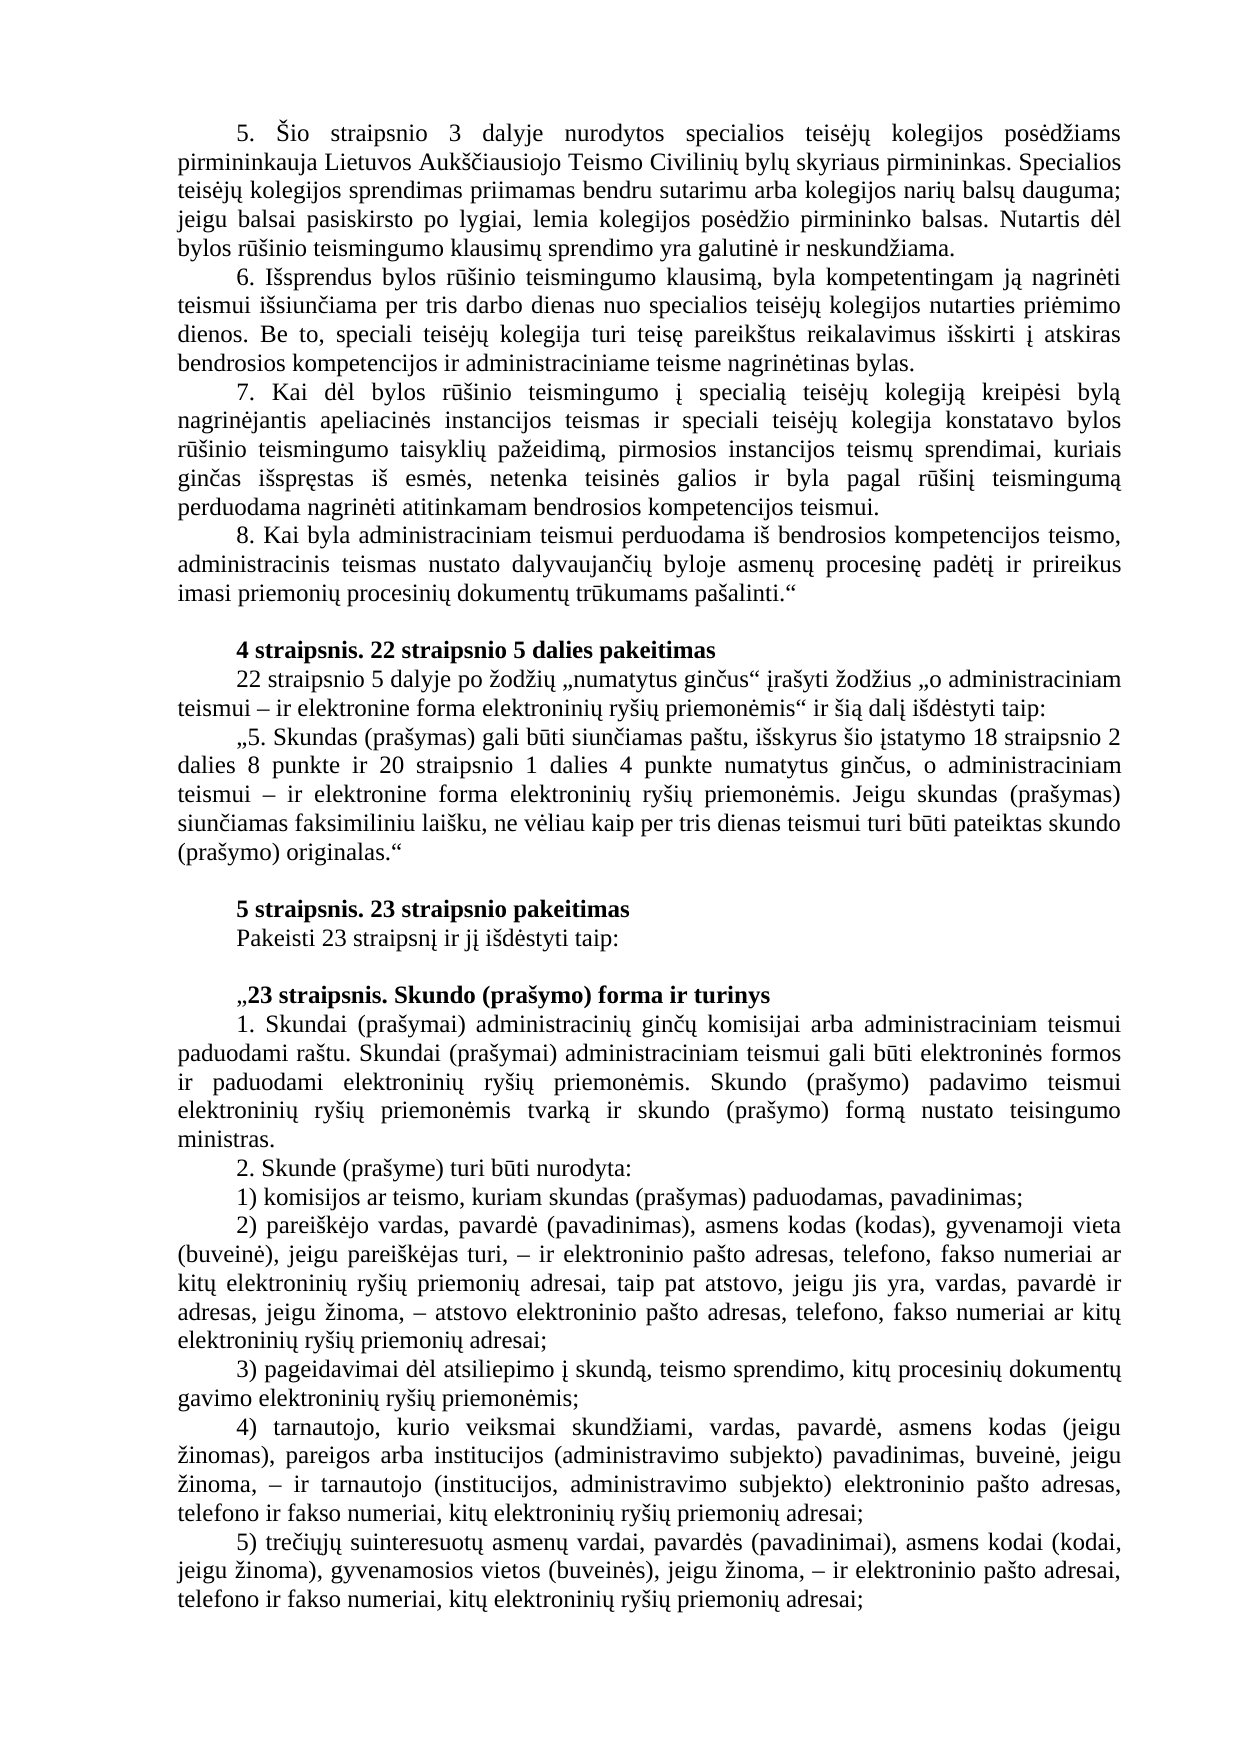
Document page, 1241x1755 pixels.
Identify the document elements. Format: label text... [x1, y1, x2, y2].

text 1) komisijos ar teismo, kuriam skundas (prašymas) paduodamas, pavadinimas; [177, 1182, 1122, 1211]
text 2. Skunde (prašyme) turi būti nurodyta: [177, 1153, 1122, 1182]
text 8. Kai byla administraciniam teismui perduodama iš bendrosios kompetencijos teismo, administracinis teismas nustato dalyvaujančių byloje asmenų procesinę padėtį ir prireikus imasi priemonių procesinių dokumentų trūkumams pašalinti.“ [177, 521, 1122, 607]
text 2) pareiškėjo vardas, pavardė (pavadinimas), asmens kodas (kodas), gyvenamoji vieta (buveinė), jeigu pareiškėjas turi, – ir elektroninio pašto adresas, telefono, fakso numeriai ar kitų elektroninių ryšių priemonių adresai, taip pat atstovo, jeigu jis yra, vardas, pavardė ir adresas, jeigu žinoma, – atstovo elektroninio pašto adresas, telefono, fakso numeriai ar kitų elektroninių ryšių priemonių adresai; [177, 1211, 1122, 1354]
text 4) tarnautojo, kurio veiksmai skundžiami, vardas, pavardė, asmens kodas (jeigu žinomas), pareigos arba institucijos (administravimo subjekto) pavadinimas, buveinė, jeigu žinoma, – ir tarnautojo (institucijos, administravimo subjekto) elektroninio pašto adresas, telefono ir fakso numeriai, kitų elektroninių ryšių priemonių adresai; [177, 1412, 1122, 1527]
text 5. Šio straipsnio 3 dalyje nurodytos specialios teisėjų kolegijos posėdžiams pirmininkauja Lietuvos Aukščiausiojo Teismo Civilinių bylų skyriaus pirmininkas. Specialios teisėjų kolegijos sprendimas priimamas bendru sutarimu arba kolegijos narių balsų dauguma; jeigu balsai pasiskirsto po lygiai, lemia kolegijos posėdžio pirmininko balsas. Nutartis dėl bylos rūšinio teismingumo klausimų sprendimo yra galutinė ir neskundžiama. [177, 118, 1122, 262]
text 5) trečiųjų suinteresuotų asmenų vardai, pavardės (pavadinimai), asmens kodai (kodai, jeigu žinoma), gyvenamosios vietos (buveinės), jeigu žinoma, – ir elektroninio pašto adresai, telefono ir fakso numeriai, kitų elektroninių ryšių priemonių adresai; [177, 1527, 1122, 1613]
text 6. Išsprendus bylos rūšinio teismingumo klausimą, byla kompetentingam ją nagrinėti teismui išsiunčiama per tris darbo dienas nuo specialios teisėjų kolegijos nutarties priėmimo dienos. Be to, speciali teisėjų kolegija turi teisę pareikštus reikalavimus išskirti į atskiras bendrosios kompetencijos ir administraciniame teisme nagrinėtinas bylas. [177, 262, 1122, 377]
text „5. Skundas (prašymas) gali būti siunčiamas paštu, išskyrus šio įstatymo 18 straipsnio 2 dalies 8 punkte ir 20 straipsnio 1 dalies 4 punkte numatytus ginčus, o administraciniam teismui – ir elektronine forma elektroninių ryšių priemonėmis. Jeigu skundas (prašymas) siunčiamas faksimiliniu laišku, ne vėliau kaip per tris dienas teismui turi būti pateiktas skundo (prašymo) originalas.“ [177, 722, 1122, 866]
text 7. Kai dėl bylos rūšinio teismingumo į specialią teisėjų kolegiją kreipėsi bylą nagrinėjantis apeliacinės instancijos teismas ir speciali teisėjų kolegija konstatavo bylos rūšinio teismingumo taisyklių pažeidimą, pirmosios instancijos teismų sprendimai, kuriais ginčas išspręstas iš esmės, netenka teisinės galios ir byla pagal rūšinį teismingumą perduodama nagrinėti atitinkamam bendrosios kompetencijos teismui. [177, 377, 1122, 521]
text 3) pageidavimai dėl atsiliepimo į skundą, teismo sprendimo, kitų procesinių dokumentų gavimo elektroninių ryšių priemonėmis; [177, 1354, 1122, 1412]
text „23 straipsnis. Skundo (prašymo) forma ir turinys [177, 981, 1122, 1009]
text 1. Skundai (prašymai) administracinių ginčų komisijai arba administraciniam teismui paduodami raštu. Skundai (prašymai) administraciniam teismui gali būti elektroninės formos ir paduodami elektroninių ryšių priemonėmis. Skundo (prašymo) padavimo teismui elektroninių ryšių priemonėmis tvarką ir skundo (prašymo) formą nustato teisingumo ministras. [177, 1009, 1122, 1153]
text 5 straipsnis. 23 straipsnio pakeitimas [177, 894, 1122, 923]
text 22 straipsnio 5 dalyje po žodžių „numatytus ginčus“ įrašyti žodžius „o administraciniam teismui – ir elektronine forma elektroninių ryšių priemonėmis“ ir šią dalį išdėstyti taip: [177, 664, 1122, 722]
text 4 straipsnis. 22 straipsnio 5 dalies pakeitimas [177, 636, 1122, 664]
text Pakeisti 23 straipsnį ir jį išdėstyti taip: [177, 923, 1122, 952]
